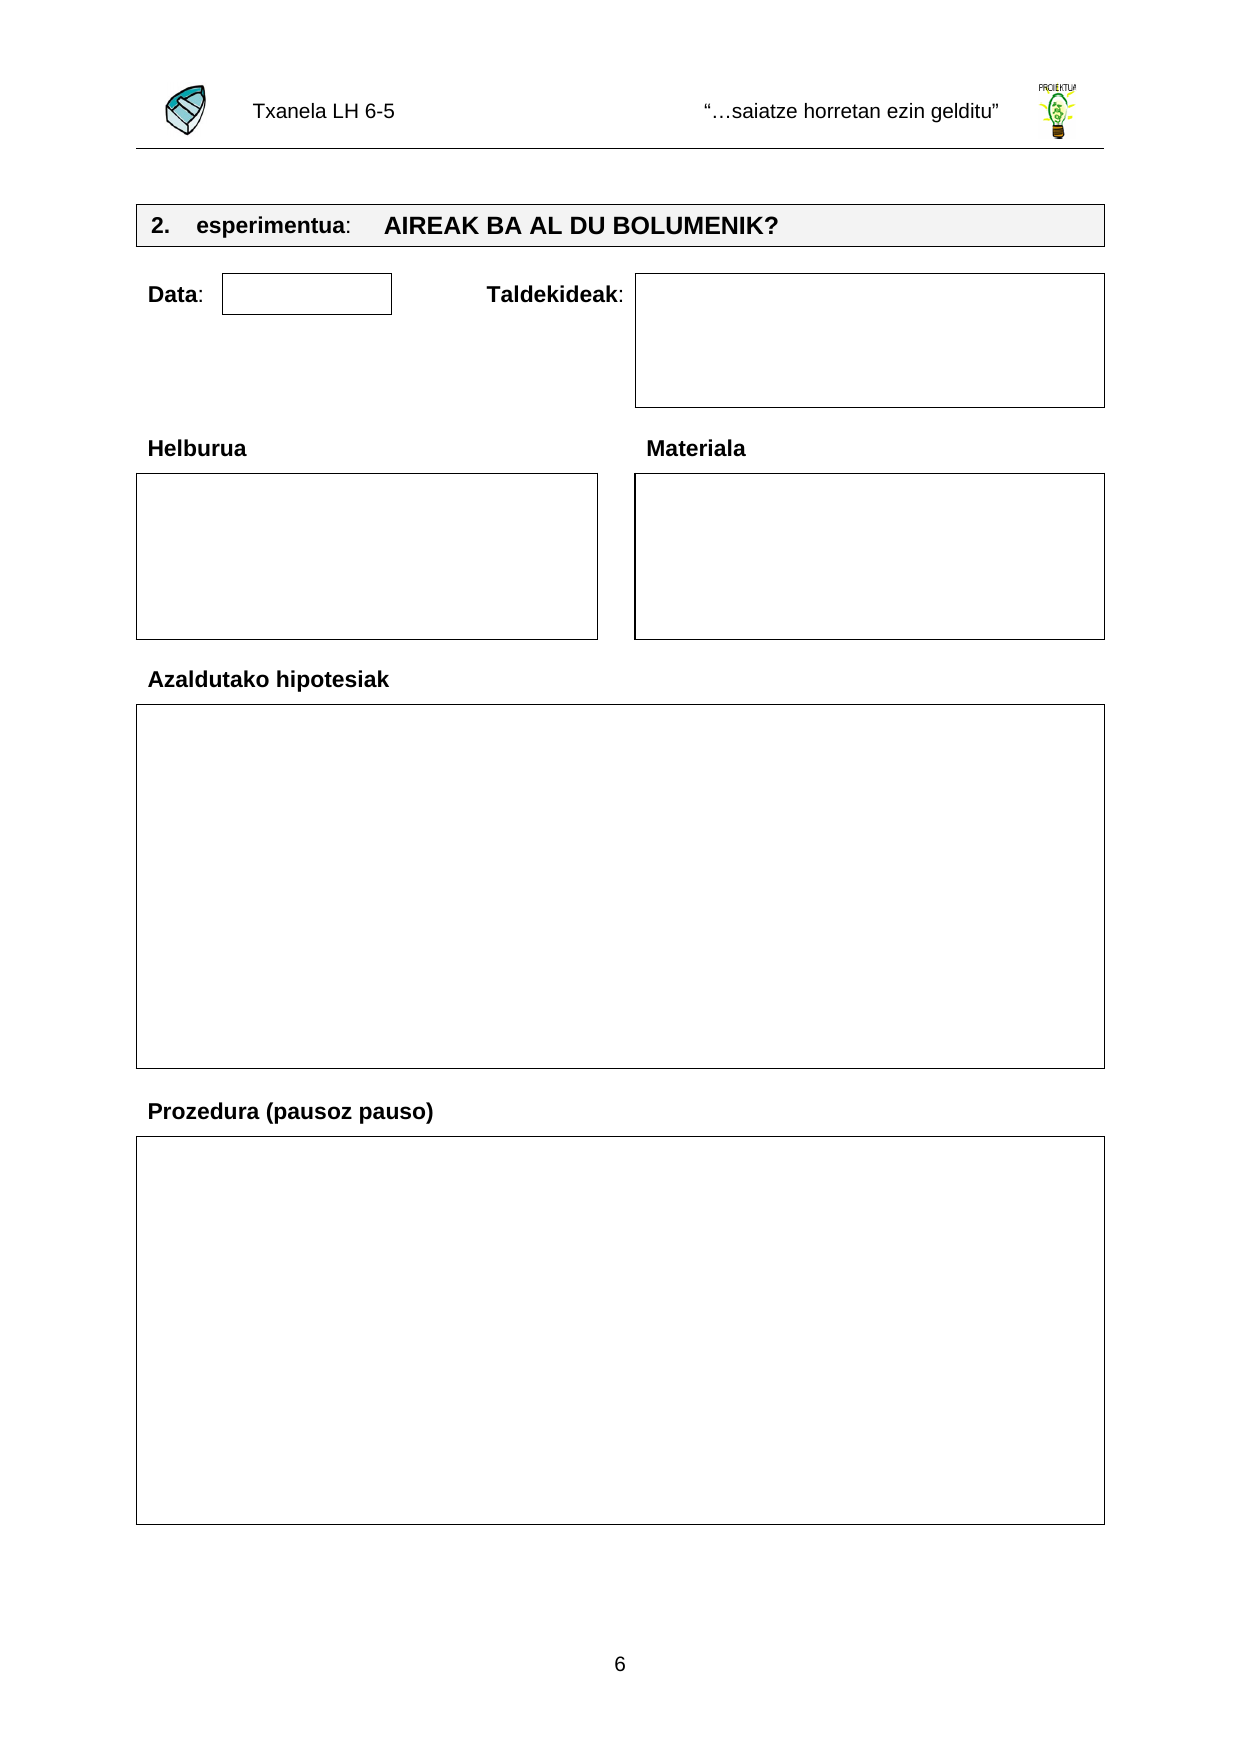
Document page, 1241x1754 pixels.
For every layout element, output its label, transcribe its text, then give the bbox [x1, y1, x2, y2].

table_header Azaldutako hipotesiak [136, 666, 1104, 704]
table_header [598, 435, 635, 472]
table_header [223, 274, 391, 314]
picture [1038, 82, 1077, 139]
table_header Data: [136, 273, 222, 314]
table_header esperimentua: [185, 205, 372, 246]
table_header AIREAK BA AL DU BOLUMENIK? [372, 205, 1104, 246]
table_cell [136, 314, 635, 407]
table_cell [137, 474, 597, 639]
table_header [636, 274, 1104, 407]
table_header Helburua [136, 435, 597, 472]
picture [164, 82, 207, 137]
table_cell [598, 473, 634, 639]
table_header 2. [137, 205, 185, 246]
table_cell [137, 1137, 1104, 1524]
table_header Materiala [635, 435, 1104, 472]
table_cell [137, 705, 1104, 1068]
table_cell [636, 474, 1104, 639]
table_header Taldekideak: [392, 273, 635, 314]
table_header Prozedura (pausoz pauso) [136, 1098, 1104, 1136]
